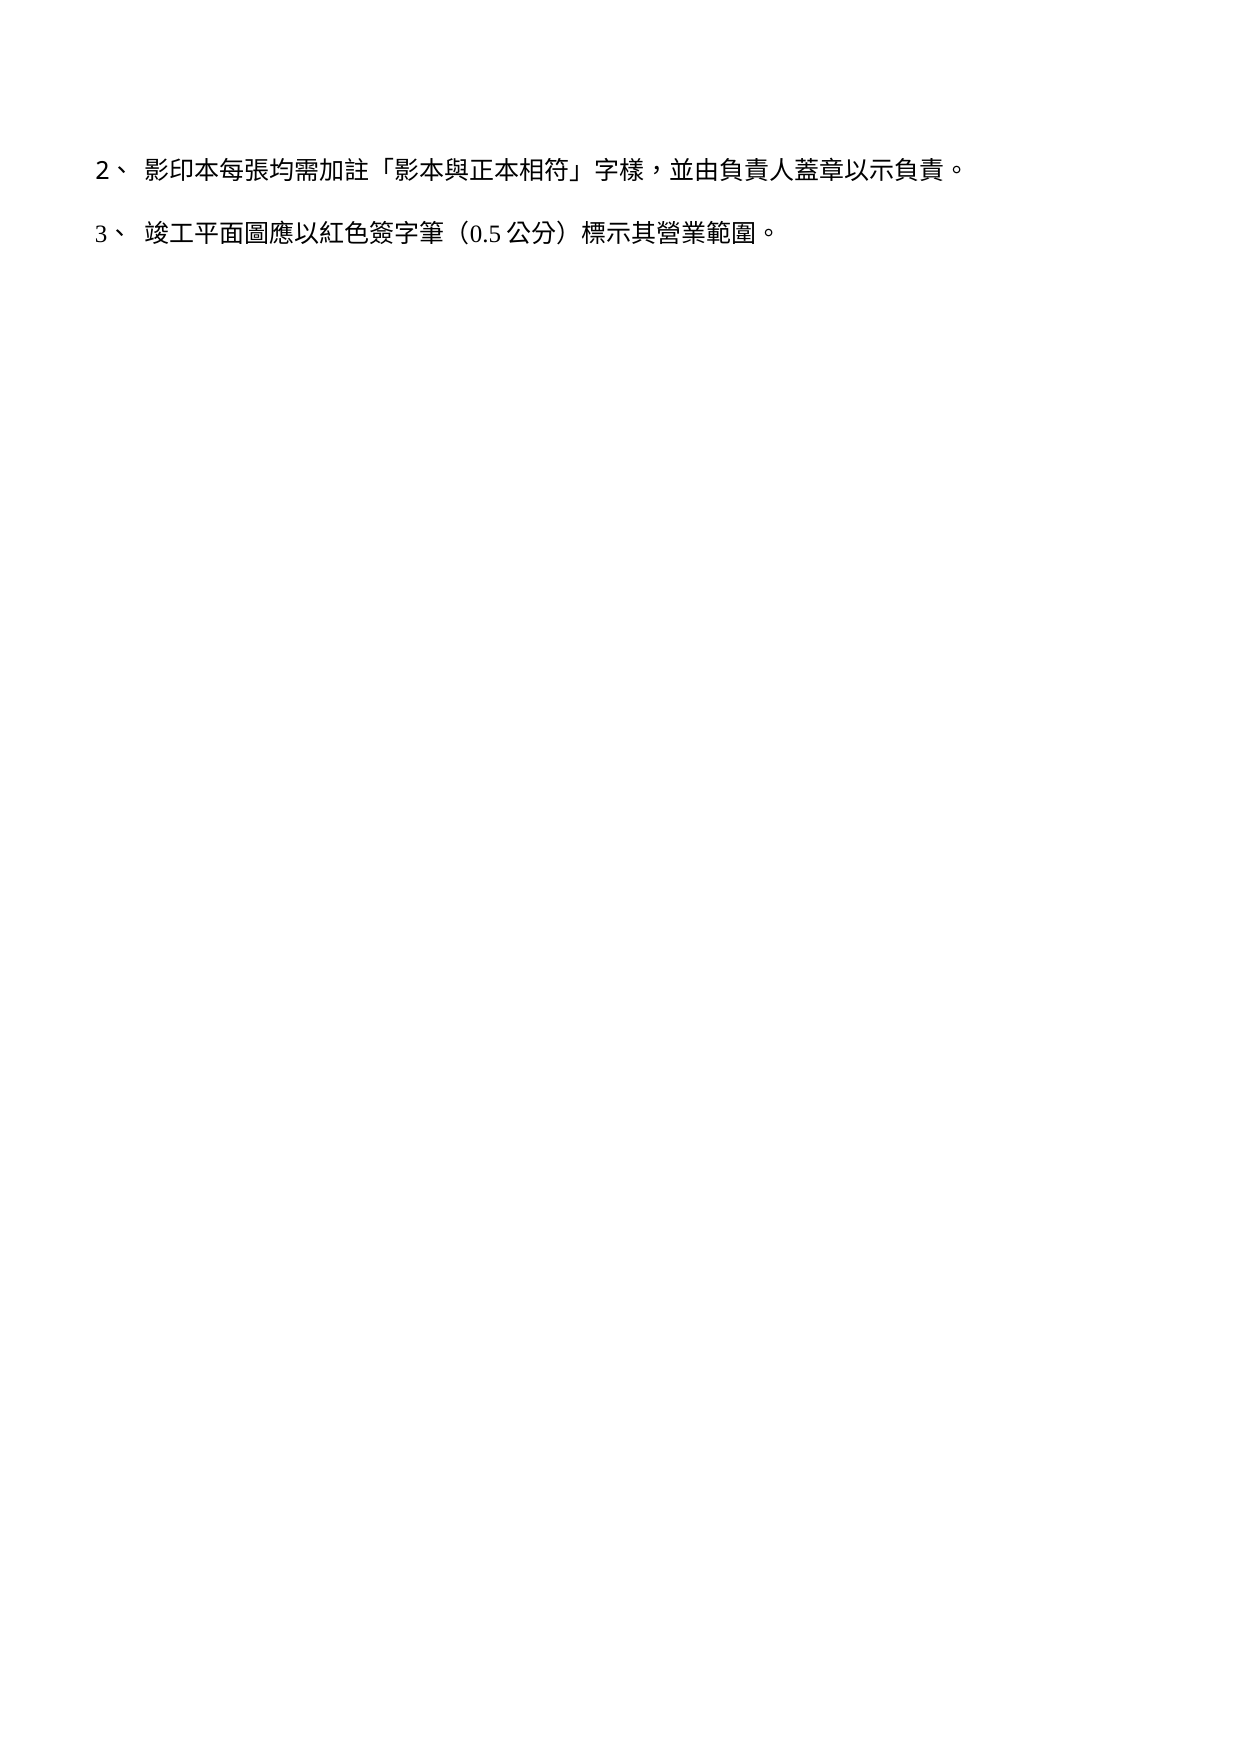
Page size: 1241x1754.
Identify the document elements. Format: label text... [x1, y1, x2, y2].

list 影印本每張均需加註「影本與正本相符」字樣，並由負責人蓋章以示負責。 [94, 127, 1146, 189]
list 竣工平面圖應以紅色簽字筆（0.5公分）標示其營業範圍。 [94, 189, 1146, 252]
